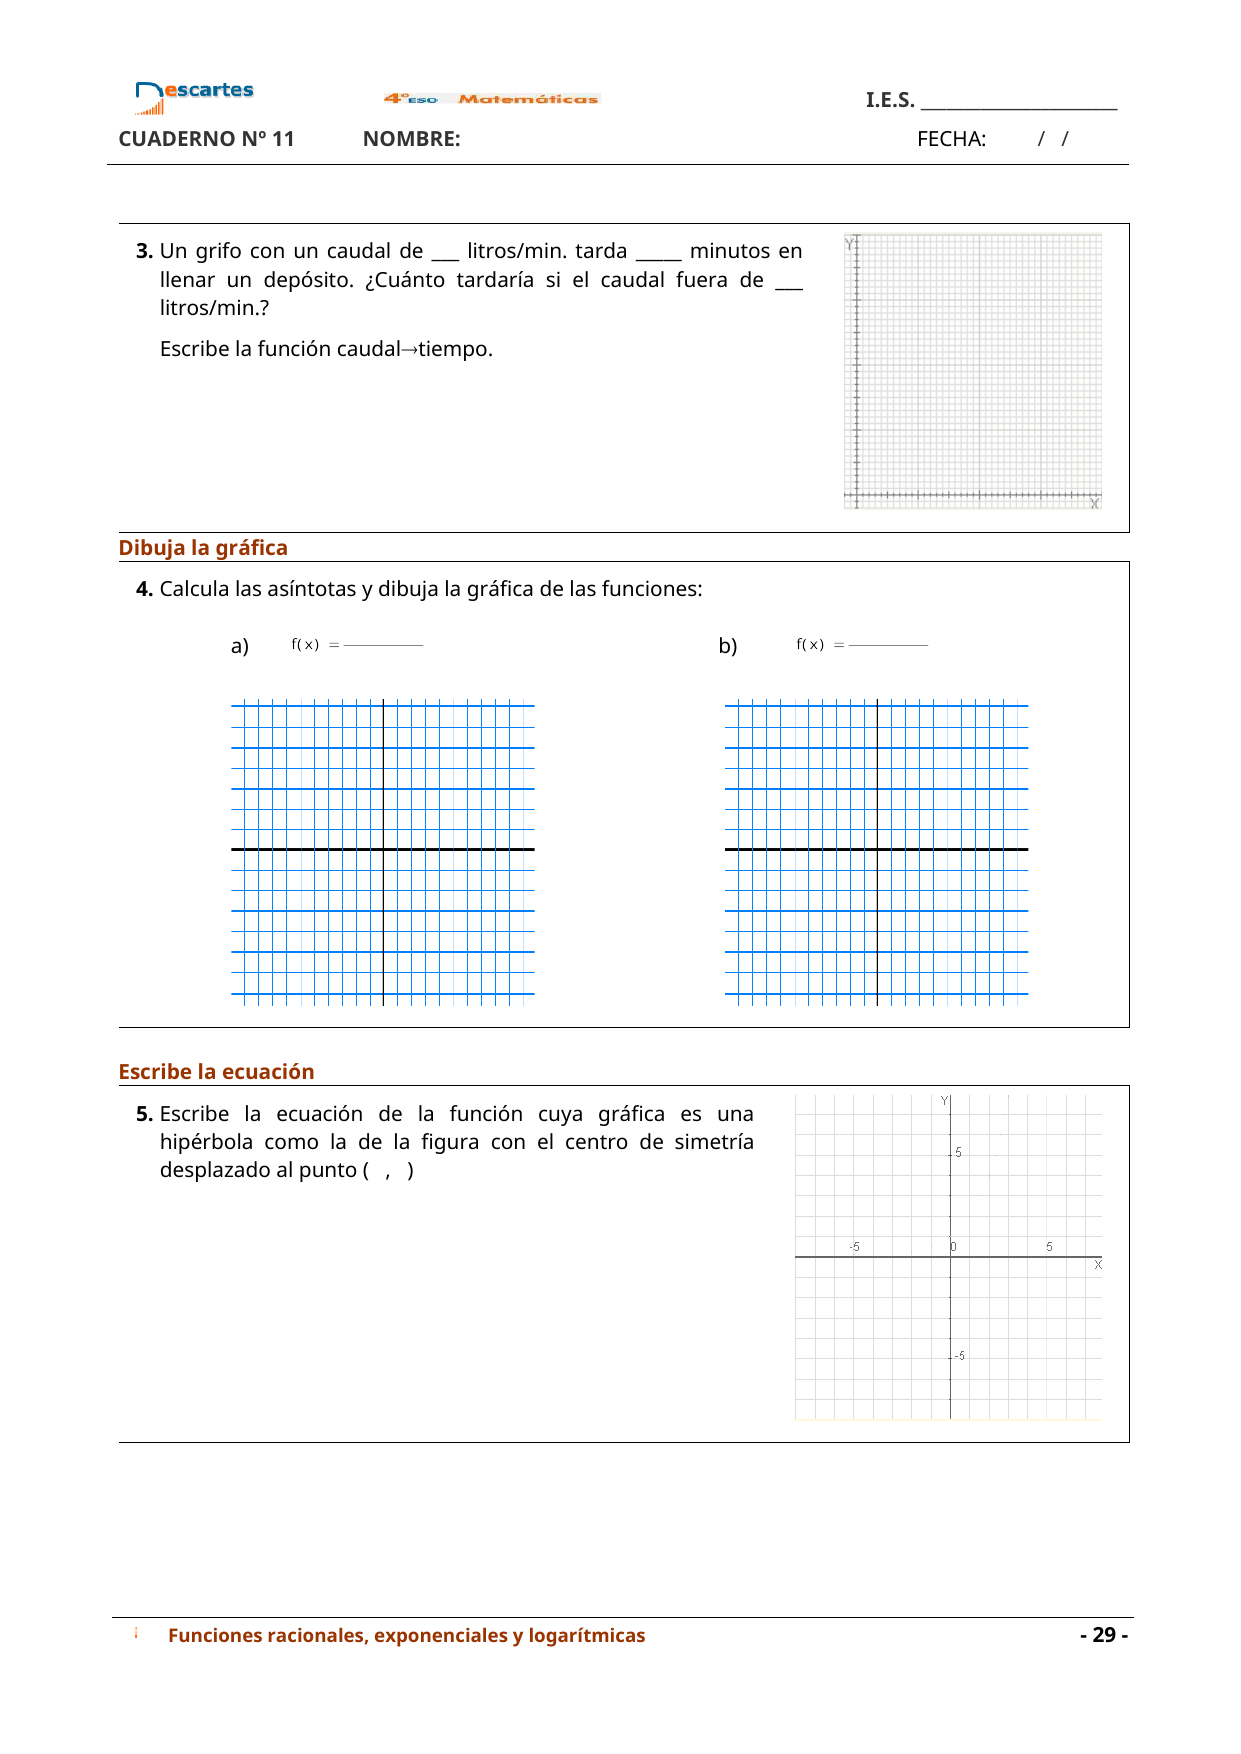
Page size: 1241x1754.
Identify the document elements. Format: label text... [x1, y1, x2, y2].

table_cell [119, 690, 624, 1027]
text Escribe la ecuación [118, 1057, 1122, 1085]
text Dibuja la gráfica [118, 533, 1122, 561]
picture [384, 93, 602, 105]
table_header [766, 1086, 1129, 1442]
table_header Escribe la ecuación de la función cuya gráfica es una hipérbola como la de la figura con el centro de simetría desplazado al punto ( , ) [119, 1086, 766, 1442]
table_cell a) [119, 616, 624, 690]
table_header Calcula las asíntotas y dibuja la gráfica de las funciones: [119, 562, 1129, 616]
picture [134, 82, 257, 115]
table_cell [624, 690, 1129, 1027]
table_header Un grifo con un caudal de ___ litros/min. tarda _____ minutos en llenar un depósito. ¿Cuánto tardaría si el caudal fuera de ___ litros/min.? Escribe la función caudaltiempo. [119, 224, 815, 532]
table_cell b) [624, 616, 1129, 690]
table_header [815, 224, 1129, 532]
picture [134, 1626, 138, 1638]
